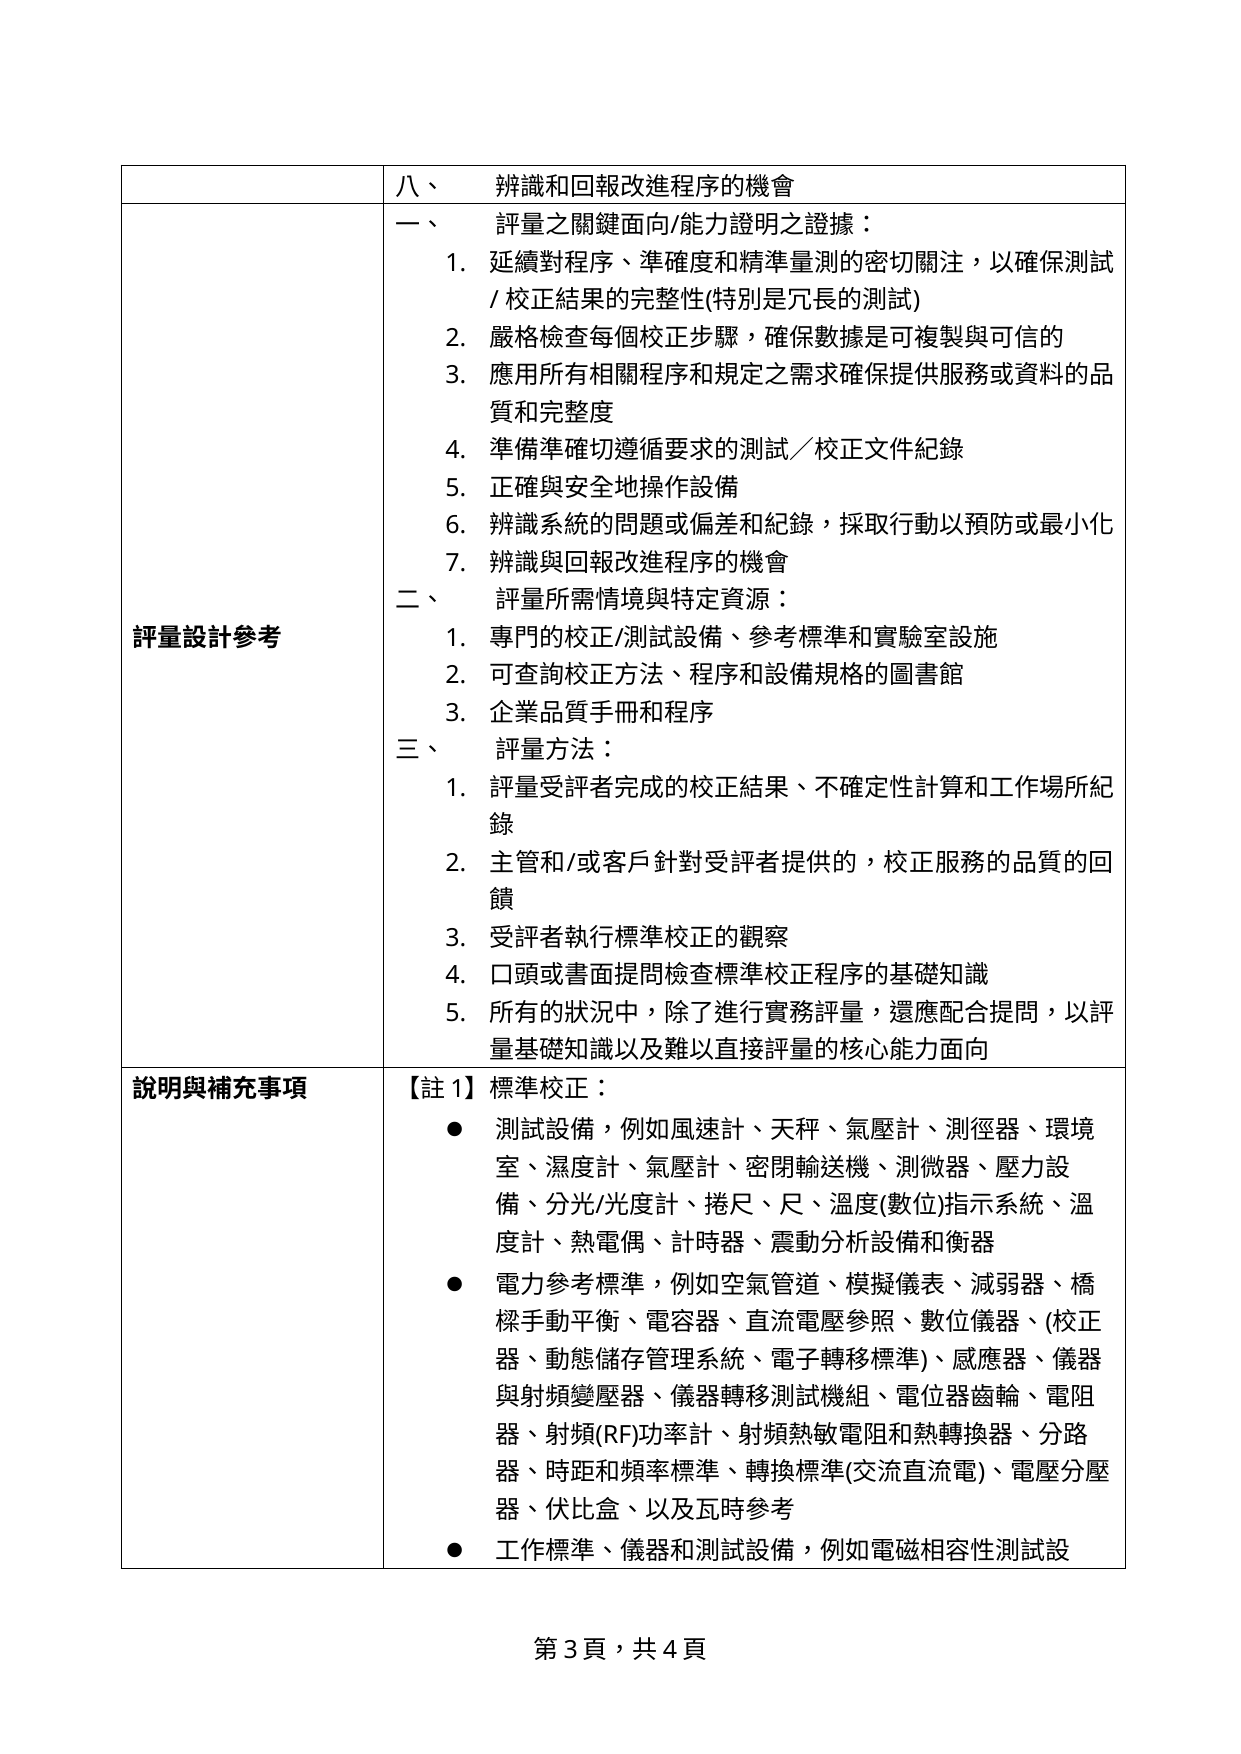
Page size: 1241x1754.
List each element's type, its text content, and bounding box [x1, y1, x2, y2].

table_cell 【註1】標準校正： 測試設備，例如風速計、天秤、氣壓計、測徑器、環境室、濕度計、氣壓計、密閉輸送機、測微器、壓力設備、分光/光度計、捲尺、尺、溫度(數位)指示系統、溫度計、熱電偶、計時器、震動分析設備和衡器 電力參考標準，例如空氣管道、模擬儀表、減弱器、橋樑手動平衡、電容器、直流電壓參照、數位儀器、(校正器、動態儲存管理系統、電子轉移標準)、感應器、儀器與射頻變壓器、儀器轉移測試機組、電位器齒輪、電阻器、射頻(RF)功率計、射頻熱敏電阻和熱轉換器、分路器、時距和頻率標準、轉換標準(交流直流電)、電壓分壓器、伏比盒、以及瓦時參考 工作標準、儀器和測試設備，例如電磁相容性測試設備、磁場強度儀、可燃性測試設備、儀器/測試指針/測試針、高壓絕緣測試器、衝擊錘、脈衝測試器、儀器校正器、網路分析器、訊號產生器及光譜和諧波分析器 【註2】危害： 電擊 服務的擾動或中斷 重型設備箱的手動操作 電磁輻射來源(雷射和射頻產生器/發射機) 高壓液體 熱源，例如烘箱 【註3】安全程序： 個人防護設備的使用，例如聽力保護、手套、護目鏡和罩衣 確保能維修關斷點 遞送與儲存危險素材和設備時與標籤、物質安全資料表、廠商說明書、和企業程序、和規定一致 設備和工作區域的定期清理 【註4】標準、規範、程序和/或企業要求： 材料安全資料表(MSDS) 企業記錄和報告程序和標準作業程序(SOPs) 品質手冊、設備和操作/技術手冊 測試方法和校正程序(驗證與認可) 由國際、國家或地方標準、聲譽良好的科技組織、科學內容或期刊和設備廠商發表的測試方法和校正程序 事件和意外/傷害報告 電路圖、工作流程圖、實驗室規劃和生產和實驗室行程 【註5】參考材料： 色彩標準 粒度分級材料 硬度磚 【註6】溝通： 主管和經理(實驗室、品質與客戶服務) 同儕和其他實驗室或相關技術人員 客戶和設備的終端使用者 設備廠商和零件或材料供應商 [384, 1068, 1125, 1568]
table_cell 評量之關鍵面向/能力證明之證據： 延續對程序、準確度和精準量測的密切關注，以確保測試/ 校正結果的完整性(特別是冗長的測試) 嚴格檢查每個校正步驟，確保數據是可複製與可信的 應用所有相關程序和規定之需求確保提供服務或資料的品質和完整度 準備準確切遵循要求的測試／校正文件紀錄 正確與安全地操作設備 辨識系統的問題或偏差和紀錄，採取行動以預防或最小化 辨識與回報改進程序的機會 評量所需情境與特定資源： 專門的校正/測試設備、參考標準和實驗室設施 可查詢校正方法、程序和設備規格的圖書館 企業品質手冊和程序 評量方法： 評量受評者完成的校正結果、不確定性計算和工作場所紀錄 主管和/或客戶針對受評者提供的，校正服務的品質的回饋 受評者執行標準校正的觀察 口頭或書面提問檢查標準校正程序的基礎知識 所有的狀況中，除了進行實務評量，還應配合提問，以評量基礎知識以及難以直接評量的核心能力面向 [384, 204, 1125, 1067]
table_cell 評量設計參考 [122, 204, 383, 1067]
table_cell 說明與補充事項 [122, 1068, 383, 1568]
table_cell [122, 166, 383, 203]
table_cell 挑選與使用適當測試方法和校正程序 延續對程序的密切關注，量測的準確度與精確度以確保測試/校正結果的完整性 使用校正和矯正圖表 慎重地提供合理準確度、精確度和單位的成果 正確地依照需求準備測試/校正紀錄 正確安全地操作設備 辨識系統中的問題或偏離，也紀錄和採取行動以預防或最小化 辨識和回報改進程序的機會 [384, 166, 1125, 203]
